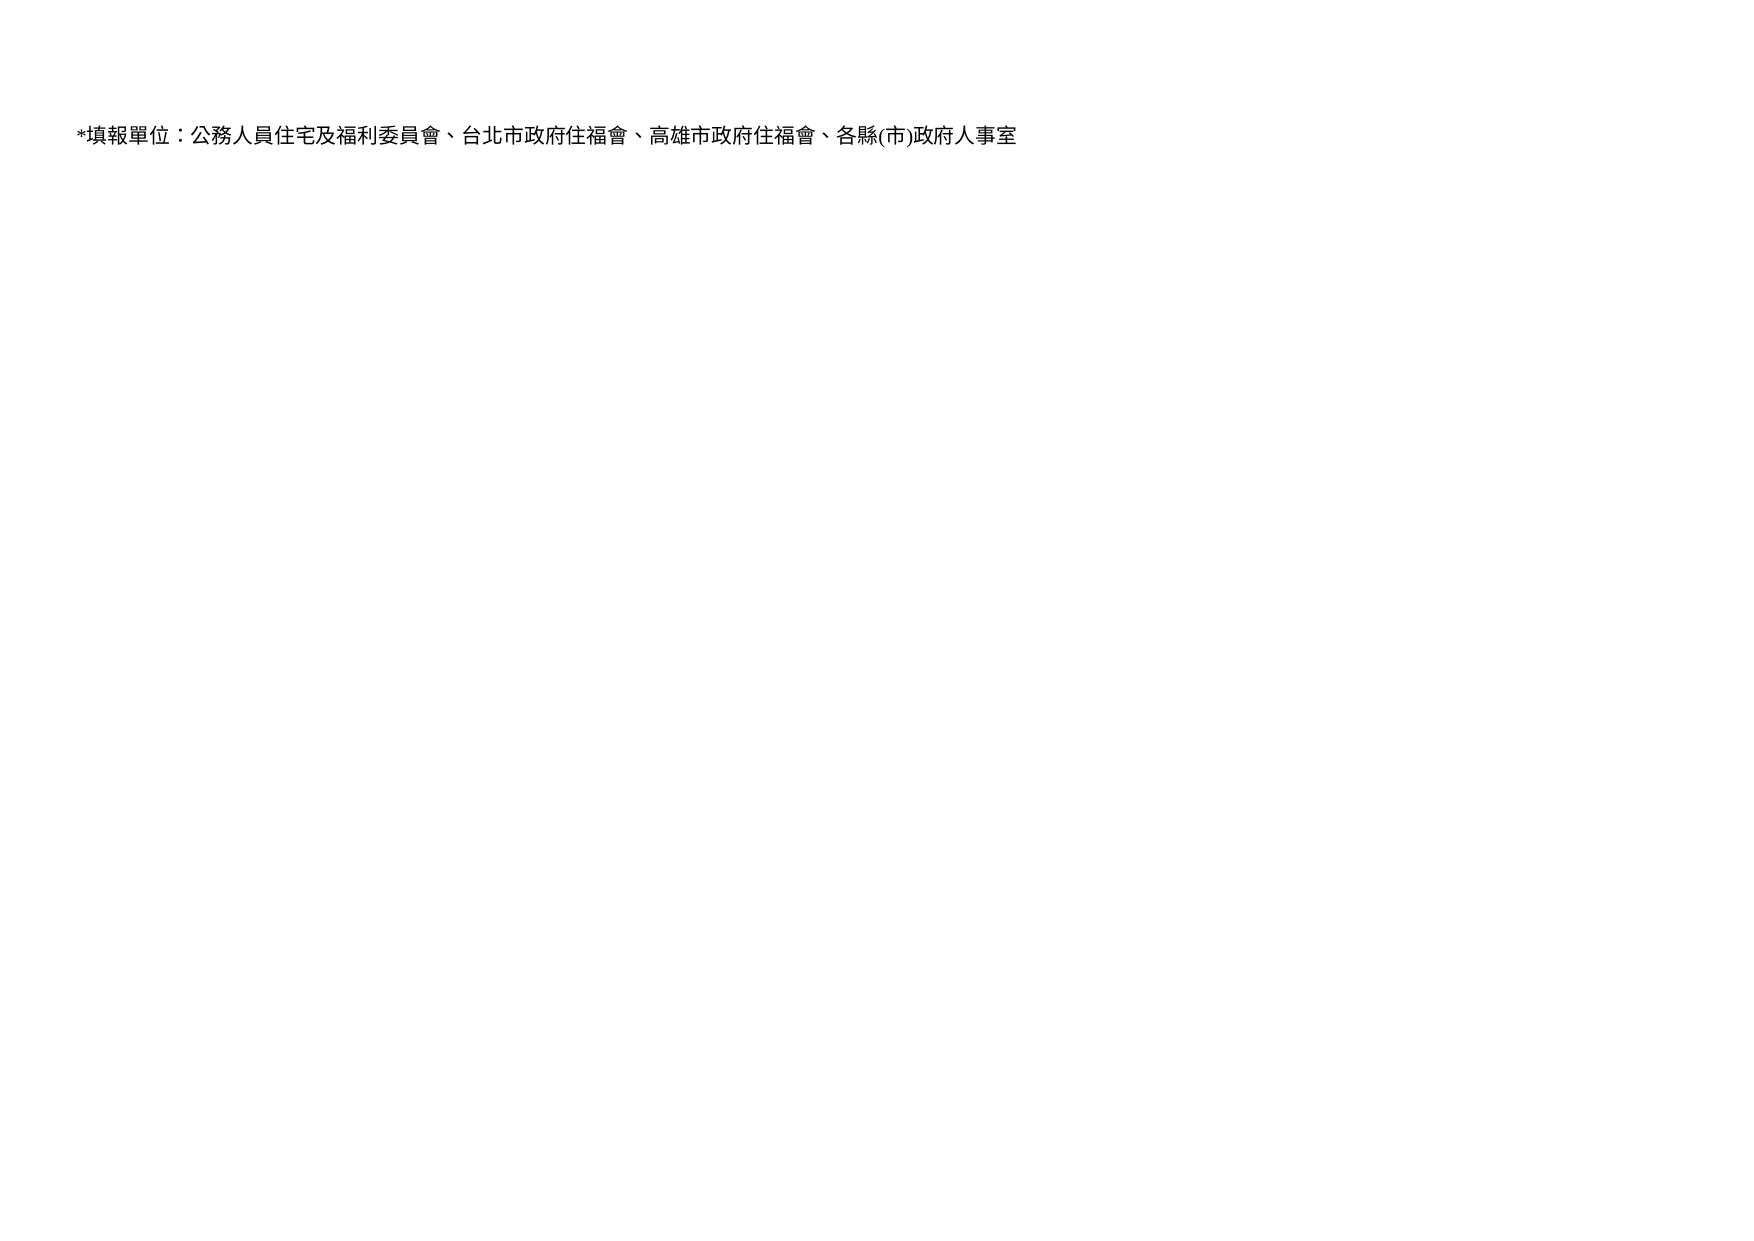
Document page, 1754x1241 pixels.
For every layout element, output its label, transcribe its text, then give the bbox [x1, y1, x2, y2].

table_cell *填報單位：公務人員住宅及福利委員會、台北市政府住福會、高雄市政府住福會、各縣(市)政府人事室 [70, 118, 1593, 150]
